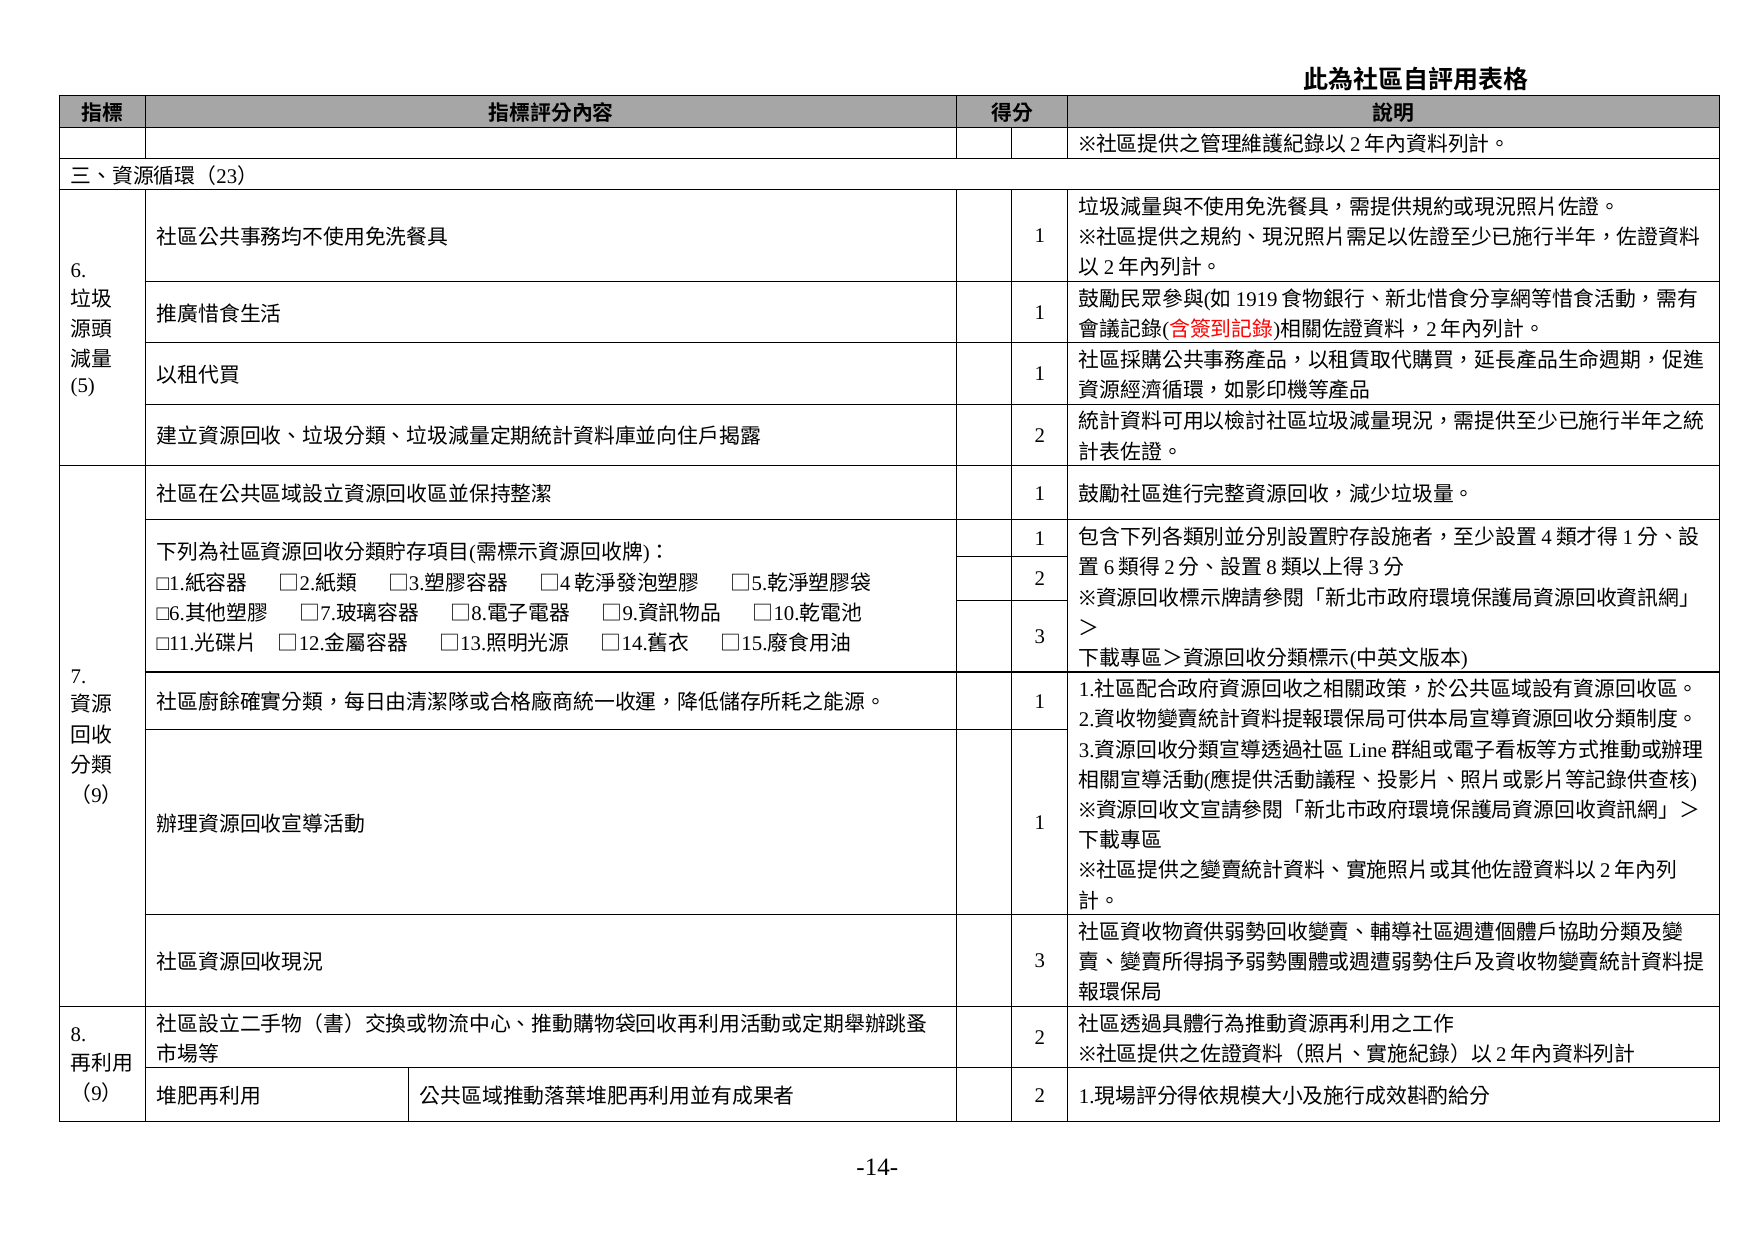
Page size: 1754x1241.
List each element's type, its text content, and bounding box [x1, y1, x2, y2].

table_cell 1.社區配合政府資源回收之相關政策，於公共區域設有資源回收區。 2.資收物變賣統計資料提報環保局可供本局宣導資源回收分類制度。 3.資源回收分類宣導透過社區Line群組或電子看板等方式推動或辦理相關宣導活動(應提供活動議程、投影片、照片或影片等記錄供查核) ※資源回收文宣請參閱「新北市政府環境保護局資源回收資訊網」＞ 下載專區 ※社區提供之變賣統計資料、實施照片或其他佐證資料以2年內列計。 [1068, 673, 1719, 914]
table_cell 以租代買 [146, 343, 956, 404]
table_cell [957, 1068, 1011, 1121]
table_cell [957, 601, 1011, 671]
table_cell [957, 282, 1011, 342]
table_cell [957, 915, 1011, 1006]
table_cell 公共區域推動落葉堆肥再利用並有成果者 [409, 1068, 956, 1121]
table_cell 包含下列各類別並分別設置貯存設施者，至少設置4類才得1分、設置6類得2分、設置8類以上得3分 ※資源回收標示牌請參閱「新北市政府環境保護局資源回收資訊網」＞ 下載專區＞資源回收分類標示(中英文版本) [1068, 520, 1719, 671]
table_cell 社區資源回收現況 [146, 915, 956, 1006]
table_cell 8. 再利用（9） [60, 1007, 145, 1121]
table_header 指標評分內容 [146, 96, 956, 127]
table_cell 1 [1012, 282, 1067, 342]
table_cell [957, 405, 1011, 465]
table_cell 1 [1012, 730, 1067, 914]
table_cell 三、資源循環（23） [60, 159, 1719, 189]
table_cell [60, 128, 145, 158]
table_cell 社區資收物資供弱勢回收變賣、輔導社區週遭個體戶協助分類及變賣、變賣所得捐予弱勢團體或週遭弱勢住戶及資收物變賣統計資料提報環保局 [1068, 915, 1719, 1006]
table_cell 社區設立二手物（書）交換或物流中心、推動購物袋回收再利用活動或定期舉辦跳蚤市場等 [146, 1007, 956, 1067]
table_cell 辦理資源回收宣導活動 [146, 730, 956, 914]
table_cell 社區在公共區域設立資源回收區並保持整潔 [146, 466, 956, 519]
table_cell 堆肥再利用 [146, 1068, 408, 1121]
table_cell 社區透過具體行為推動資源再利用之工作 ※社區提供之佐證資料（照片、實施紀錄）以2年內資料列計 [1068, 1007, 1719, 1067]
table_cell 1 [1012, 466, 1067, 519]
table_cell 6. 垃圾 源頭 減量 (5) [60, 190, 145, 465]
table_cell [957, 520, 1011, 556]
table_cell 推廣惜食生活 [146, 282, 956, 342]
table_cell 1 [1012, 520, 1067, 556]
table_cell 鼓勵民眾參與(如1919食物銀行、新北惜食分享網等惜食活動，需有會議記錄(含簽到記錄)相關佐證資料，2年內列計。 [1068, 282, 1719, 342]
table_cell 1.現場評分得依規模大小及施行成效斟酌給分 [1068, 1068, 1719, 1121]
table_cell 建立資源回收、垃圾分類、垃圾減量定期統計資料庫並向住戶揭露 [146, 405, 956, 465]
table_cell 7. 資源 回收 分類（9） [60, 466, 145, 1006]
table_cell [957, 343, 1011, 404]
table_cell [957, 557, 1011, 600]
table_cell [957, 466, 1011, 519]
table_cell 社區採購公共事務產品，以租賃取代購買，延長產品生命週期，促進資源經濟循環，如影印機等產品 [1068, 343, 1719, 404]
table_cell 下列為社區資源回收分類貯存項目(需標示資源回收牌)： □1.紙容器 □2.紙類 □3.塑膠容器 □4乾淨發泡塑膠 □5.乾淨塑膠袋 □6.其他塑膠 □7.玻璃容器 □8.電子電器 □9.資訊物品 □10.乾電池 □11.光碟片 □12.金屬容器 □13.照明光源 □14.舊衣 □15.廢食用油 [146, 520, 956, 671]
table_cell 1 [1012, 190, 1067, 281]
table_cell ※社區提供之管理維護紀錄以2年內資料列計。 [1068, 128, 1719, 158]
table_cell 3 [1012, 915, 1067, 1006]
table_cell [957, 1007, 1011, 1067]
table_cell 1 [1012, 673, 1067, 729]
table_cell 社區公共事務均不使用免洗餐具 [146, 190, 956, 281]
table_cell 2 [1012, 1007, 1067, 1067]
table_cell 1 [1012, 343, 1067, 404]
table_cell [957, 190, 1011, 281]
table_cell 2 [1012, 1068, 1067, 1121]
table_header 得分 [957, 96, 1067, 127]
table_cell [146, 128, 956, 158]
table_cell [957, 673, 1011, 729]
table_cell 鼓勵社區進行完整資源回收，減少垃圾量。 [1068, 466, 1719, 519]
table_cell 3 [1012, 601, 1067, 671]
table_cell 統計資料可用以檢討社區垃圾減量現況，需提供至少已施行半年之統計表佐證。 [1068, 405, 1719, 465]
table_cell [957, 128, 1011, 158]
table_cell 2 [1012, 557, 1067, 600]
table_cell 垃圾減量與不使用免洗餐具，需提供規約或現況照片佐證。 ※社區提供之規約、現況照片需足以佐證至少已施行半年，佐證資料以2年內列計。 [1068, 190, 1719, 281]
table_cell [1012, 128, 1067, 158]
table_cell [957, 730, 1011, 914]
table_cell 社區廚餘確實分類，每日由清潔隊或合格廠商統一收運，降低儲存所耗之能源。 [146, 673, 956, 729]
table_cell 2 [1012, 405, 1067, 465]
table_header 指標 [60, 96, 145, 127]
table_header 說明 [1068, 96, 1719, 127]
